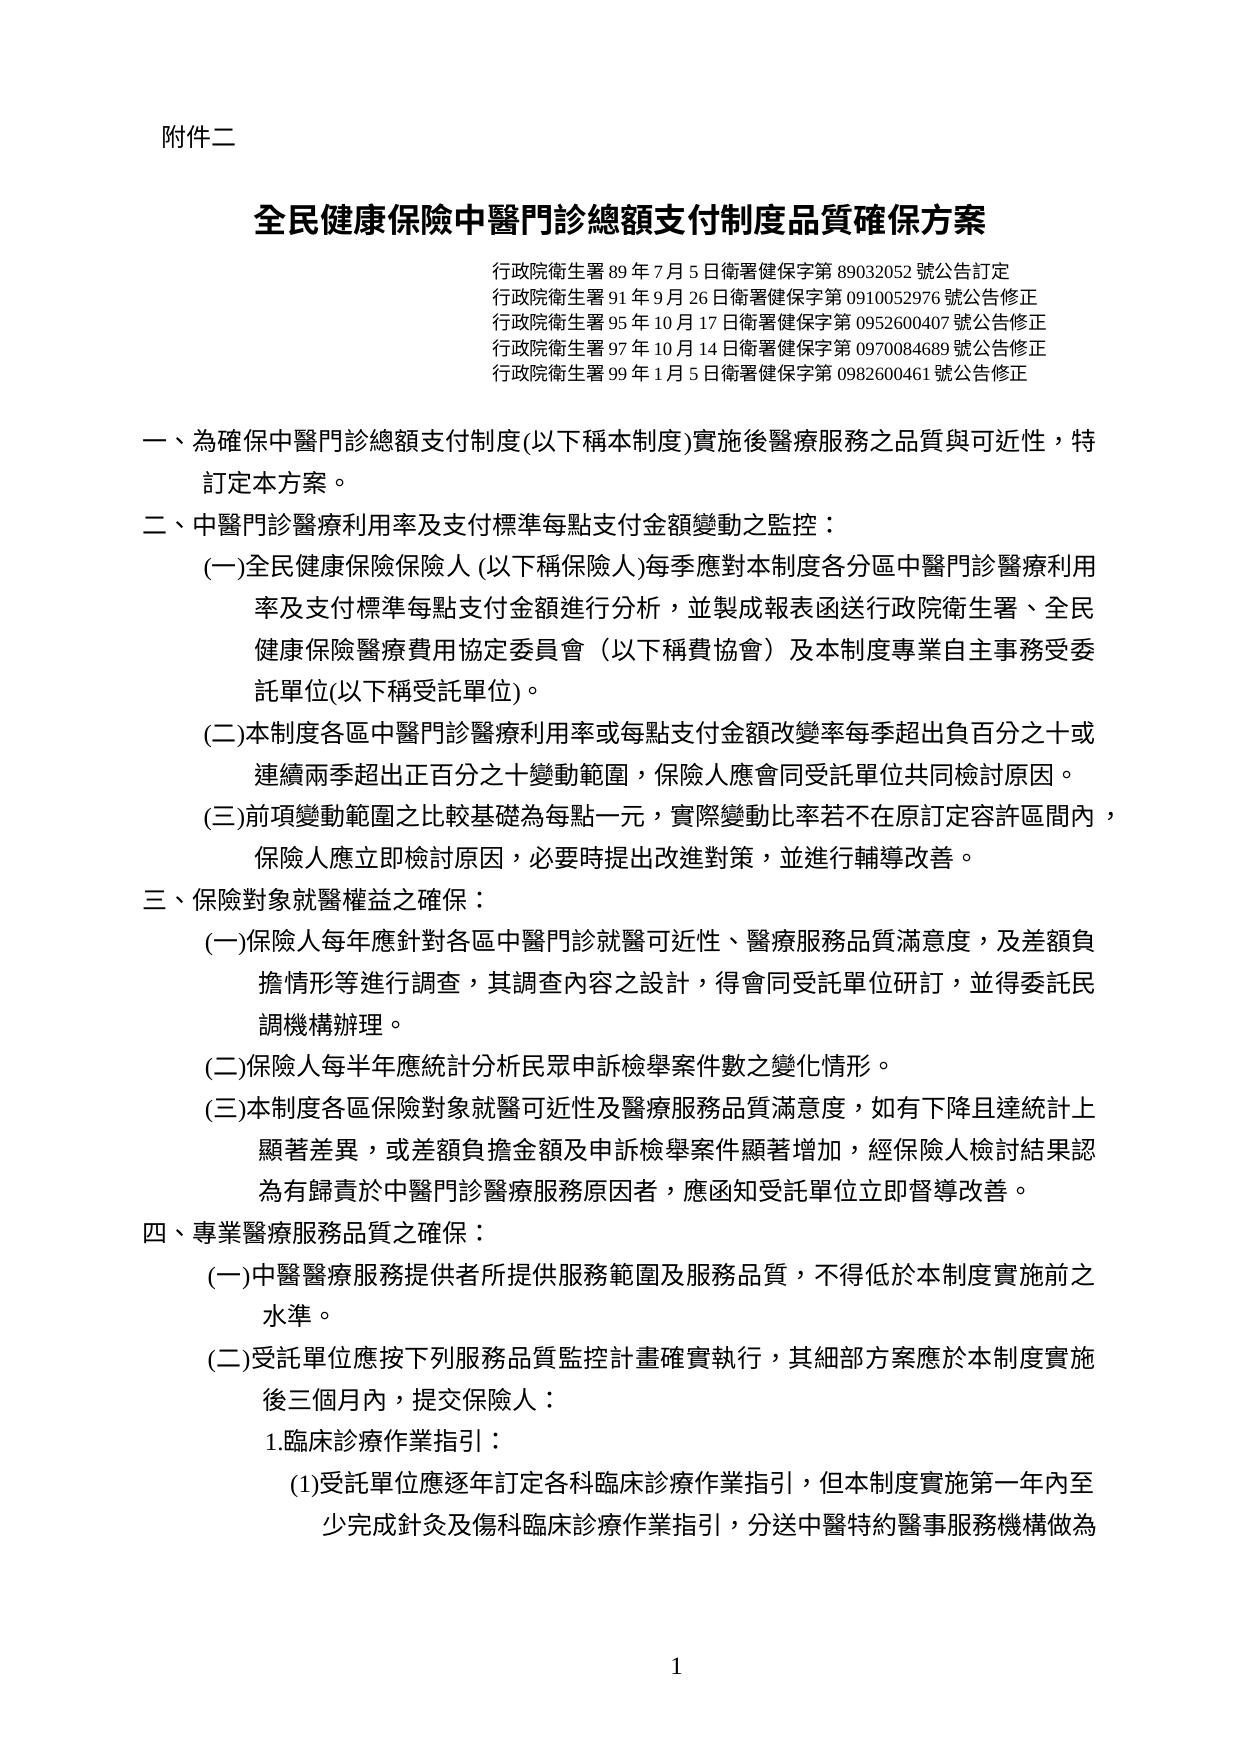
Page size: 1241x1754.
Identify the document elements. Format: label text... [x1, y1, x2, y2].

text (二)保險人每半年應統計分析民眾申訴檢舉案件數之變化情形。 [204, 1042, 1098, 1084]
text 行政院衛生署99年1月5日衛署健保字第0982600461號公告修正 [492, 361, 1098, 386]
text 一、為確保中醫門診總額支付制度(以下稱本制度)實施後醫療服務之品質與可近性，特訂定本方案。 [142, 417, 1098, 501]
text (一)中醫醫療服務提供者所提供服務範圍及服務品質，不得低於本制度實施前之水準。 [207, 1251, 1098, 1334]
text 二、中醫門診醫療利用率及支付標準每點支付金額變動之監控： [142, 501, 1098, 542]
text (二)本制度各區中醫門診醫療利用率或每點支付金額改變率每季超出負百分之十或連續兩季超出正百分之十變動範圍，保險人應會同受託單位共同檢討原因。 [203, 709, 1098, 792]
text 三、保險對象就醫權益之確保： [142, 876, 1098, 917]
text 1.臨床診療作業指引： [264, 1417, 1098, 1459]
text 行政院衛生署89年7月5日衛署健保字第89032052號公告訂定 [492, 258, 1098, 284]
text (1)受託單位應逐年訂定各科臨床診療作業指引，但本制度實施第一年內至少完成針灸及傷科臨床診療作業指引，分送中醫特約醫事服務機構做為 [290, 1459, 1098, 1542]
text 行政院衛生署95年10月17日衛署健保字第0952600407號公告修正 [492, 309, 1098, 335]
text 四、專業醫療服務品質之確保： [142, 1209, 1098, 1251]
text (三)前項變動範圍之比較基礎為每點一元，實際變動比率若不在原訂定容許區間內，保險人應立即檢討原因，必要時提出改進對策，並進行輔導改善。 [203, 792, 1098, 876]
text (一)全民健康保險保險人 (以下稱保險人)每季應對本制度各分區中醫門診醫療利用率及支付標準每點支付金額進行分析，並製成報表函送行政院衛生署、全民健康保險醫療費用協定委員會（以下稱費協會）及本制度專業自主事務受委託單位(以下稱受託單位)。 [203, 542, 1098, 709]
text 行政院衛生署97年10月14日衛署健保字第0970084689號公告修正 [492, 335, 1098, 361]
text 行政院衛生署91年9月26日衛署健保字第0910052976號公告修正 [492, 284, 1098, 309]
text 全民健康保險中醫門診總額支付制度品質確保方案 [142, 177, 1098, 258]
text (二)受託單位應按下列服務品質監控計畫確實執行，其細部方案應於本制度實施後三個月內，提交保險人： [207, 1334, 1098, 1417]
text (三)本制度各區保險對象就醫可近性及醫療服務品質滿意度，如有下降且達統計上顯著差異，或差額負擔金額及申訴檢舉案件顯著增加，經保險人檢討結果認為有歸責於中醫門診醫療服務原因者，應函知受託單位立即督導改善。 [204, 1084, 1098, 1209]
text (一)保險人每年應針對各區中醫門診就醫可近性、醫療服務品質滿意度，及差額負擔情形等進行調查，其調查內容之設計，得會同受託單位研訂，並得委託民調機構辦理。 [204, 917, 1098, 1042]
text 附件二 [161, 117, 262, 153]
